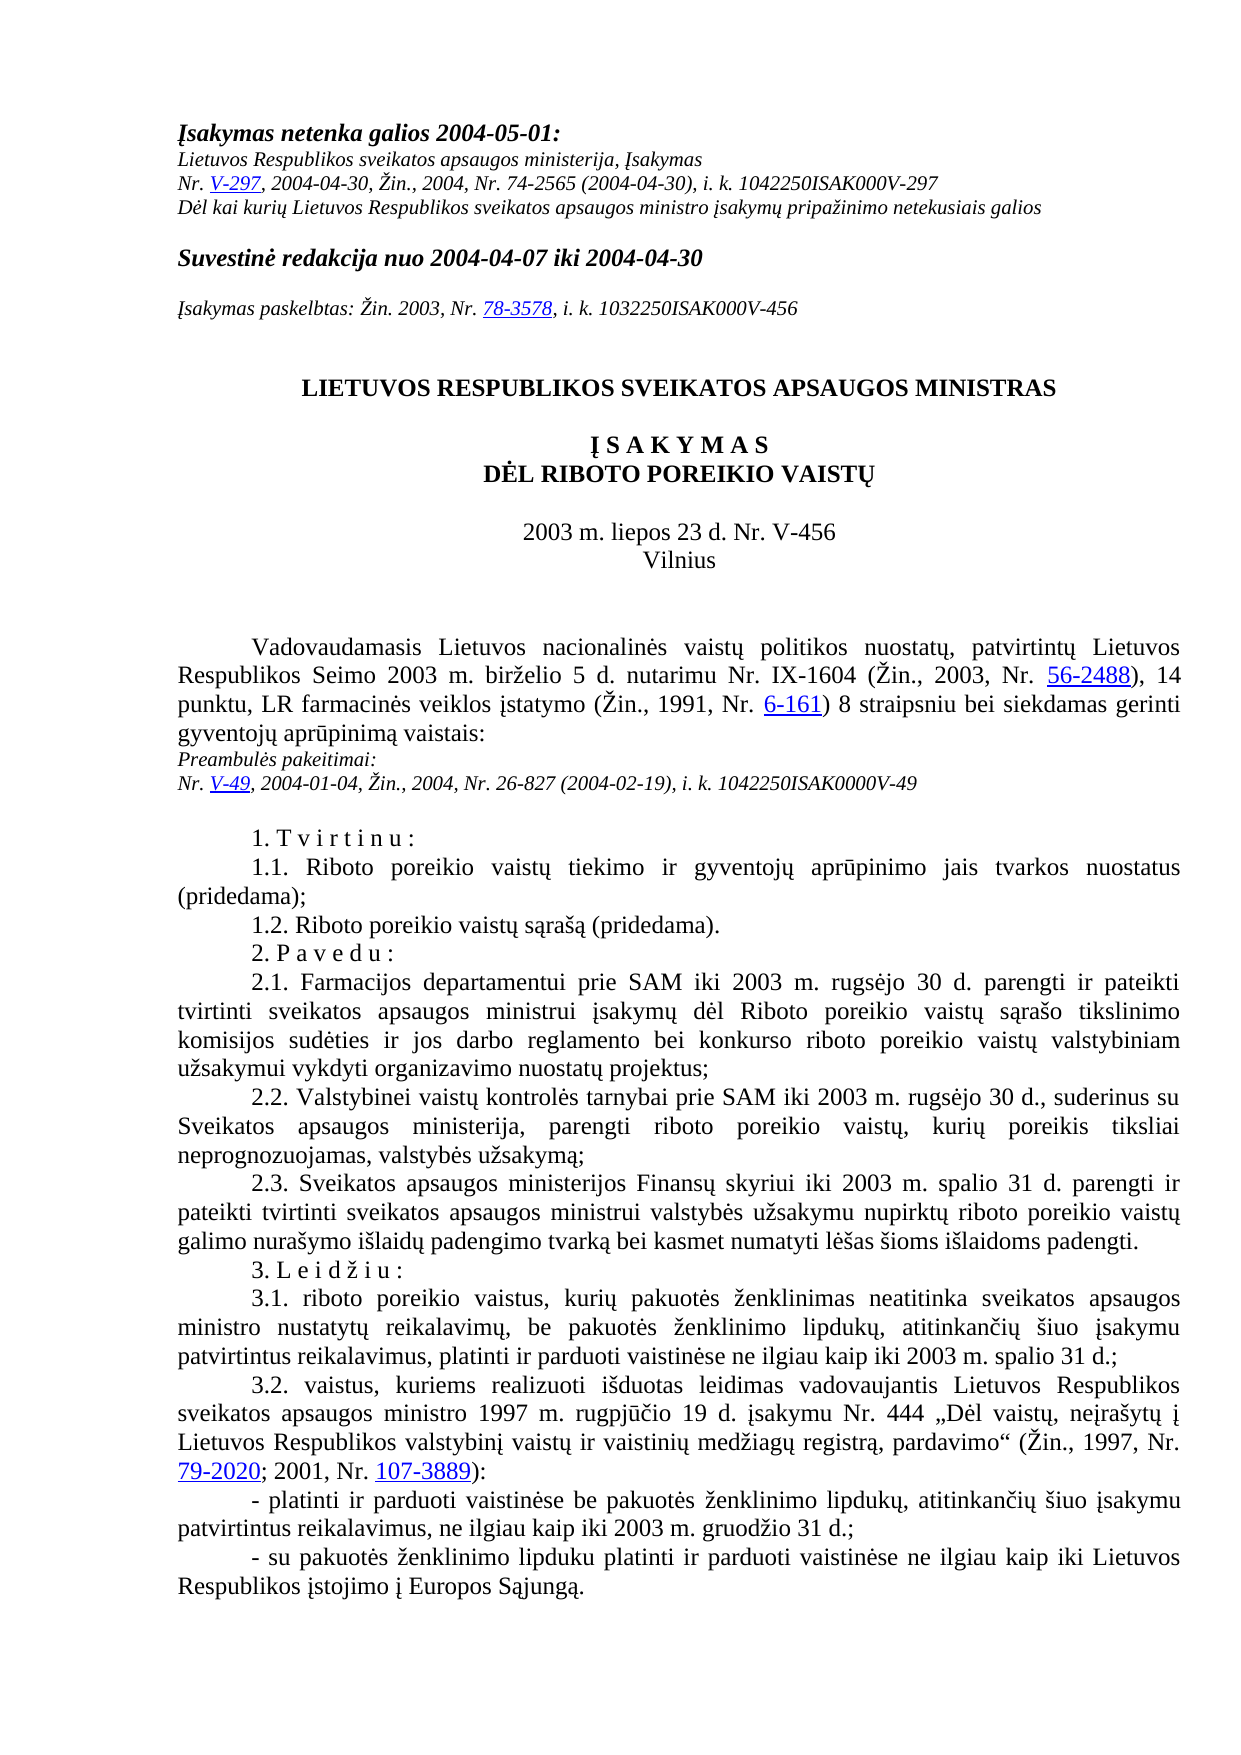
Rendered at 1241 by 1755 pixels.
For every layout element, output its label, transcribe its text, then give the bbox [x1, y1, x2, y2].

text Į S A K Y M A S [177, 430, 1181, 459]
text Nr. V-297, 2004-04-30, Žin., 2004, Nr. 74-2565 (2004-04-30), i. k. 1042250ISAK000V-297 [177, 171, 1181, 195]
text Suvestinė redakcija nuo 2004-04-07 iki 2004-04-30 [177, 243, 1181, 272]
text 1. Tvirtinu: [177, 823, 1181, 852]
text Įsakymas netenka galios 2004-05-01: [177, 118, 1181, 147]
text - su pakuotės ženklinimo lipduku platinti ir parduoti vaistinėse ne ilgiau kaip iki Lietuvos Respublikos įstojimo į Europos Sąjungą. [177, 1542, 1181, 1600]
text Preambulės pakeitimai: [177, 747, 1181, 771]
text 2.2. Valstybinei vaistų kontrolės tarnybai prie SAM iki 2003 m. rugsėjo 30 d., suderinus su Sveikatos apsaugos ministerija, parengti riboto poreikio vaistų, kurių poreikis tiksliai neprognozuojamas, valstybės užsakymą; [177, 1082, 1181, 1168]
text 1.2. Riboto poreikio vaistų sąrašą (pridedama). [177, 910, 1181, 938]
text LIETUVOS RESPUBLIKOS SVEIKATOS APSAUGOS MINISTRAS [177, 373, 1181, 402]
text 2003 m. liepos 23 d. Nr. V-456 [177, 517, 1181, 545]
text 1.1. Riboto poreikio vaistų tiekimo ir gyventojų aprūpinimo jais tvarkos nuostatus (pridedama); [177, 852, 1181, 910]
text 3. Leidžiu: [177, 1255, 1181, 1283]
text Vadovaudamasis Lietuvos nacionalinės vaistų politikos nuostatų, patvirtintų Lietuvos Respublikos Seimo 2003 m. birželio 5 d. nutarimu Nr. IX-1604 (Žin., 2003, Nr. 56-2488), 14 punktu, LR farmacinės veiklos įstatymo (Žin., 1991, Nr. 6-161) 8 straipsniu bei siekdamas gerinti gyventojų aprūpinimą vaistais: [177, 632, 1181, 747]
text DĖL RIBOTO POREIKIO VAISTŲ [177, 459, 1181, 488]
text Įsakymas paskelbtas: Žin. 2003, Nr. 78-3578, i. k. 1032250ISAK000V-456 [177, 296, 1181, 320]
text Nr. V-49, 2004-01-04, Žin., 2004, Nr. 26-827 (2004-02-19), i. k. 1042250ISAK0000V-49 [177, 771, 1181, 795]
text 2.1. Farmacijos departamentui prie SAM iki 2003 m. rugsėjo 30 d. parengti ir pateikti tvirtinti sveikatos apsaugos ministrui įsakymų dėl Riboto poreikio vaistų sąrašo tikslinimo komisijos sudėties ir jos darbo reglamento bei konkurso riboto poreikio vaistų valstybiniam užsakymui vykdyti organizavimo nuostatų projektus; [177, 967, 1181, 1082]
text 3.1. riboto poreikio vaistus, kurių pakuotės ženklinimas neatitinka sveikatos apsaugos ministro nustatytų reikalavimų, be pakuotės ženklinimo lipdukų, atitinkančių šiuo įsakymu patvirtintus reikalavimus, platinti ir parduoti vaistinėse ne ilgiau kaip iki 2003 m. spalio 31 d.; [177, 1283, 1181, 1370]
text Dėl kai kurių Lietuvos Respublikos sveikatos apsaugos ministro įsakymų pripažinimo netekusiais galios [177, 195, 1181, 219]
text 2. Pavedu: [177, 938, 1181, 967]
text 2.3. Sveikatos apsaugos ministerijos Finansų skyriui iki 2003 m. spalio 31 d. parengti ir pateikti tvirtinti sveikatos apsaugos ministrui valstybės užsakymu nupirktų riboto poreikio vaistų galimo nurašymo išlaidų padengimo tvarką bei kasmet numatyti lėšas šioms išlaidoms padengti. [177, 1168, 1181, 1255]
text Lietuvos Respublikos sveikatos apsaugos ministerija, Įsakymas [177, 147, 1181, 171]
text - platinti ir parduoti vaistinėse be pakuotės ženklinimo lipdukų, atitinkančių šiuo įsakymu patvirtintus reikalavimus, ne ilgiau kaip iki 2003 m. gruodžio 31 d.; [177, 1485, 1181, 1542]
text Vilnius [177, 545, 1181, 574]
text 3.2. vaistus, kuriems realizuoti išduotas leidimas vadovaujantis Lietuvos Respublikos sveikatos apsaugos ministro 1997 m. rugpjūčio 19 d. įsakymu Nr. 444 „Dėl vaistų, neįrašytų į Lietuvos Respublikos valstybinį vaistų ir vaistinių medžiagų registrą, pardavimo“ (Žin., 1997, Nr. 79-2020; 2001, Nr. 107-3889): [177, 1370, 1181, 1485]
